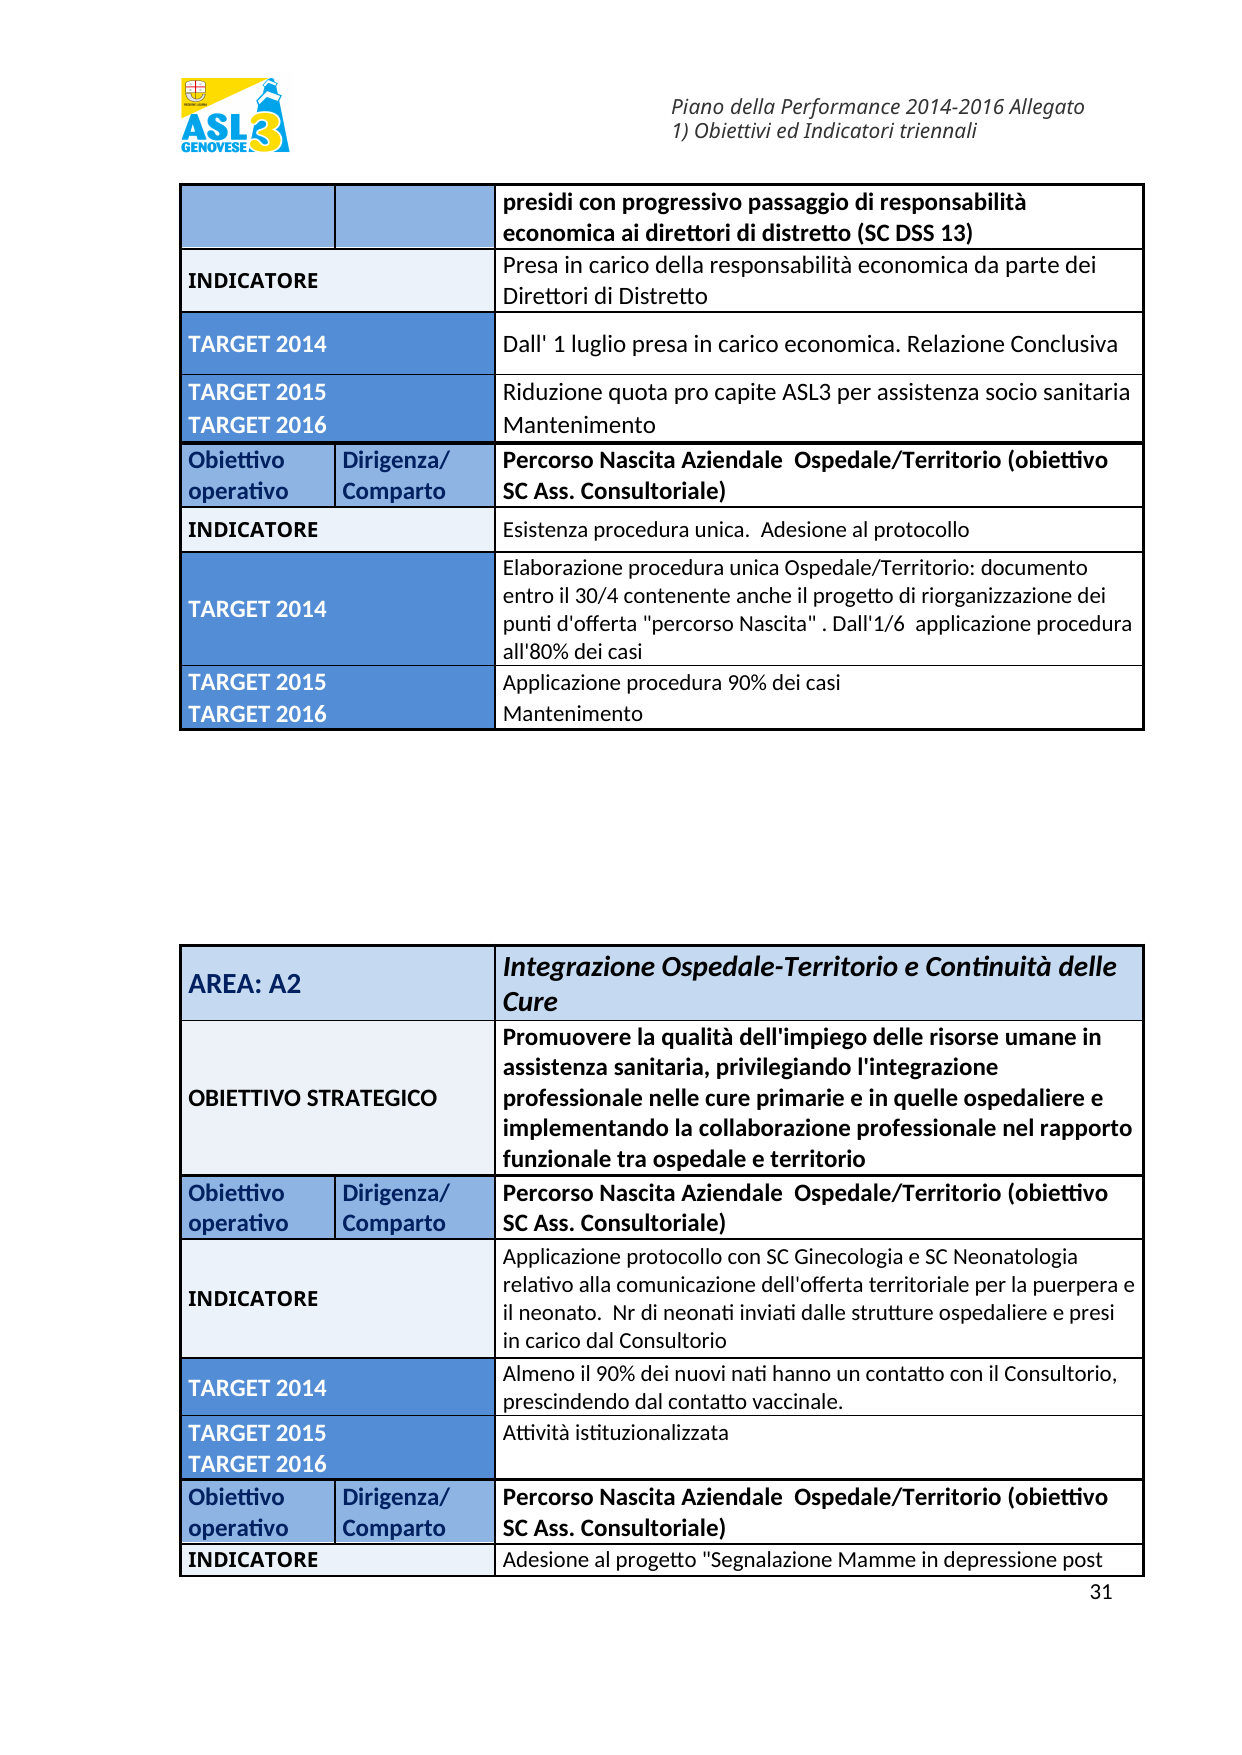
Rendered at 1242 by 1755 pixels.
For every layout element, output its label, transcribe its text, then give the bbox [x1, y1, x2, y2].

table_cell TARGET 2014 [182, 1359, 335, 1415]
table_cell Presa in carico della responsabilità economica da parte dei Direttori di Distretto [496, 250, 1142, 311]
table_cell Dall' 1 luglio presa in carico economica. Relazione Conclusiva [496, 313, 1142, 374]
table_cell INDICATORE [182, 1240, 494, 1357]
table_cell Dirigenza/ Comparto [336, 445, 494, 506]
table_cell Riduzione quota pro capite ASL3 per assistenza socio sanitaria [496, 375, 1142, 407]
table_cell [335, 375, 494, 407]
table_cell Obiettivo operativo [182, 445, 334, 506]
table_cell Promuovere la qualità dell'impiego delle risorse umane in assistenza sanitaria, privilegiando l'integrazione professionale nelle cure primarie e in quelle ospedaliere e implementando la collaborazione professionale nel rapporto funzionale tra ospedale e territorio [496, 1021, 1142, 1174]
table_cell Attività istituzionalizzata [496, 1416, 1142, 1448]
table_cell Mantenimento [496, 407, 1142, 441]
table_cell TARGET 2016 [182, 1448, 335, 1478]
table_cell [336, 186, 494, 247]
table_cell Esistenza procedura unica. Adesione al protocollo [496, 508, 1142, 551]
table_cell TARGET 2015 [182, 666, 335, 698]
table_cell Obiettivo operativo [182, 1481, 334, 1542]
table_cell Obiettivo operativo [182, 1177, 334, 1238]
table_cell Applicazione protocollo con SC Ginecologia e SC Neonatologia relativo alla comunicazione dell'offerta territoriale per la puerpera e il neonato. Nr di neonati inviati dalle strutture ospedaliere e presi in carico dal Consultorio [496, 1240, 1142, 1357]
table_cell OBIETTIVO STRATEGICO [182, 1021, 494, 1174]
table_cell TARGET 2015 [182, 375, 335, 407]
table_header AREA: A2 [182, 947, 494, 1020]
table_cell [335, 1448, 494, 1478]
table_header Integrazione Ospedale-Territorio e Continuità delle Cure [496, 947, 1142, 1020]
table_cell TARGET 2015 [182, 1416, 335, 1448]
table_cell Mantenimento [496, 698, 1142, 728]
table_cell INDICATORE [182, 1545, 494, 1575]
table_cell TARGET 2016 [182, 407, 335, 441]
table_cell presidi con progressivo passaggio di responsabilità economica ai direttori di distretto (SC DSS 13) [496, 186, 1142, 247]
table_cell Dirigenza/ Comparto [336, 1481, 494, 1542]
table_cell [335, 313, 494, 374]
table_cell [335, 666, 494, 698]
table_cell [335, 407, 494, 441]
table_cell TARGET 2016 [182, 698, 335, 728]
table_cell INDICATORE [182, 250, 494, 311]
table_cell [335, 553, 494, 665]
table_cell [335, 698, 494, 728]
table_cell [496, 1448, 1142, 1478]
table_cell TARGET 2014 [182, 553, 335, 665]
table_cell Almeno il 90% dei nuovi nati hanno un contatto con il Consultorio, prescindendo dal contatto vaccinale. [496, 1359, 1142, 1415]
table_cell [335, 1416, 494, 1448]
table_cell Percorso Nascita Aziendale Ospedale/Territorio (obiettivo SC Ass. Consultoriale) [496, 1481, 1142, 1542]
table_cell Dirigenza/ Comparto [336, 1177, 494, 1238]
table_cell [182, 186, 334, 247]
table_cell Applicazione procedura 90% dei casi [496, 666, 1142, 698]
table_cell [335, 1359, 494, 1415]
table_cell Percorso Nascita Aziendale Ospedale/Territorio (obiettivo SC Ass. Consultoriale) [496, 445, 1142, 506]
table_cell TARGET 2014 [182, 313, 335, 374]
table_cell INDICATORE [182, 508, 494, 551]
table_cell Elaborazione procedura unica Ospedale/Territorio: documento entro il 30/4 contenente anche il progetto di riorganizzazione dei punti d'offerta "percorso Nascita" . Dall'1/6 applicazione procedura all'80% dei casi [496, 553, 1142, 665]
table_cell Adesione al progetto "Segnalazione Mamme in depressione post [496, 1545, 1142, 1575]
table_cell Percorso Nascita Aziendale Ospedale/Territorio (obiettivo SC Ass. Consultoriale) [496, 1177, 1142, 1238]
